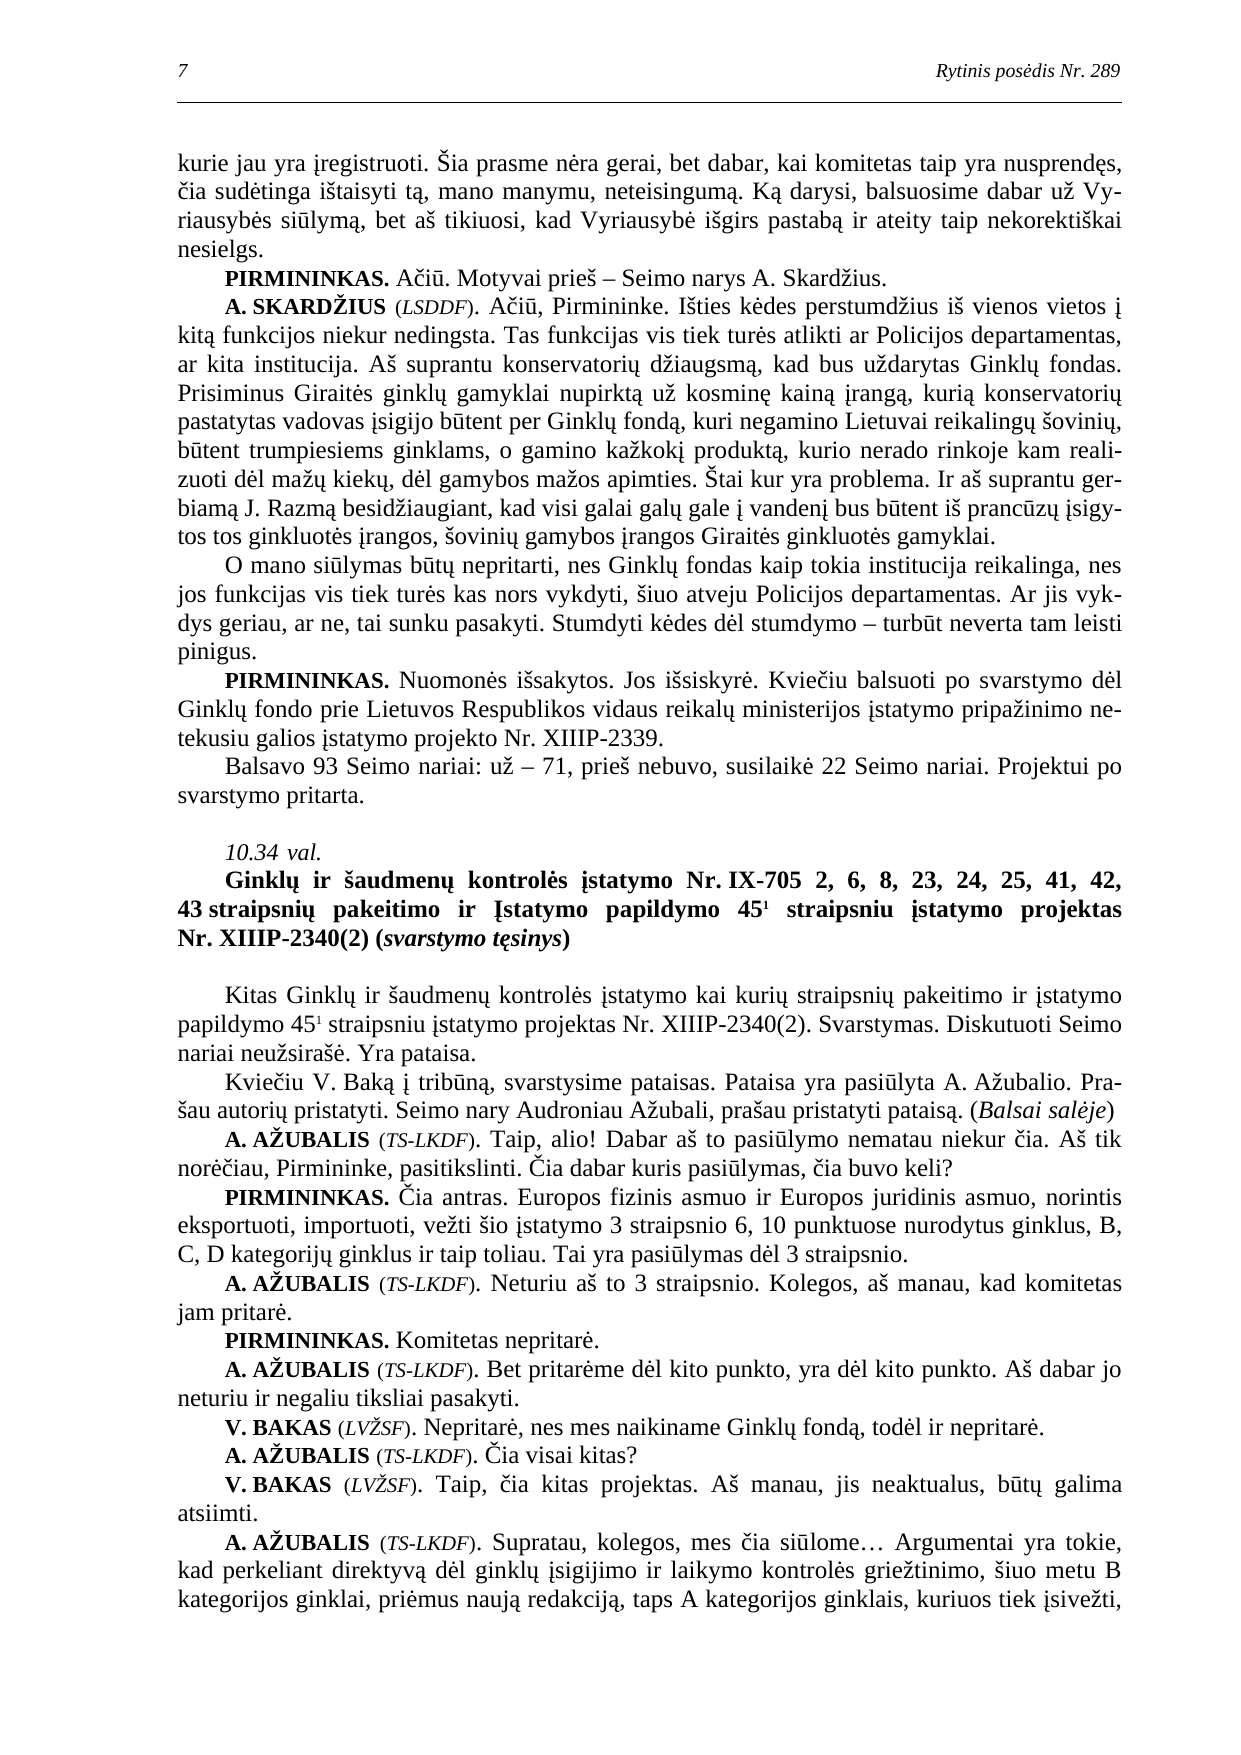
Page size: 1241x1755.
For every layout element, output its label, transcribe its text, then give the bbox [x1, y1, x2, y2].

text PIRMININKAS. Čia ant­ras. Eu­ro­pos fi­zi­nis as­muo ir Eu­ro­pos ju­ri­di­nis as­muo, no­rin­tis eks­por­tuo­ti, im­por­tuo­ti, vež­ti šio įsta­ty­mo 3 straips­nio 6, 10 punk­tuo­se nu­ro­dy­tus gin­klus, B, C, D ka­te­go­ri­jų gin­klus ir taip to­liau. Tai yra pa­siū­ly­mas dėl 3 straips­nio. [177, 1182, 1122, 1268]
text V. BAKAS (LVŽSF). Taip, čia ki­tas pro­jek­tas. Aš ma­nau, jis ne­ak­tu­a­lus, bū­tų ga­li­ma atsiim­ti. [177, 1469, 1122, 1527]
text Bal­sa­vo 93 Sei­mo na­riai: už – 71, prieš ne­bu­vo, su­si­lai­kė 22 Sei­mo na­riai. Pro­jek­tui po svars­ty­mo pri­tar­ta. [177, 751, 1122, 809]
text 10.34 val. [224, 838, 1122, 865]
text A. AŽUBALIS (TS-LKDF). Ne­tu­riu aš to 3 straips­nio. Ko­le­gos, aš ma­nau, kad ko­mi­te­tas jam pri­ta­rė. [177, 1268, 1122, 1325]
text Ki­tas Gin­klų ir šaud­me­nų kon­tro­lės įsta­ty­mo kai ku­rių straips­nių pa­kei­ti­mo ir įsta­ty­mo pa­pil­dy­mo 451 straips­niu įsta­ty­mo pro­jek­tas Nr. XIIIP-2340(2). Svars­ty­mas. Dis­ku­tuo­ti Sei­mo na­riai ne­už­si­ra­šė. Yra pa­tai­sa. [177, 980, 1122, 1067]
text Kvie­čiu V. Ba­ką į tri­bū­ną, svars­ty­si­me pa­tai­sas. Pa­tai­sa yra pa­siū­ly­ta A. Ažu­ba­lio. Pra­šau au­to­rių pri­sta­ty­ti. Sei­mo na­ry Aud­ro­niau Ažu­ba­li, pra­šau pri­sta­ty­ti pa­tai­są. (Bal­sai sa­lė­je) [177, 1067, 1122, 1124]
text PIRMININKAS. Ačiū. Mo­ty­vai prieš – Sei­mo na­rys A. Skar­džius. [177, 263, 1122, 291]
text O ma­no siū­ly­mas bū­tų ne­pri­tar­ti, nes Gin­klų fon­das kaip to­kia ins­ti­tu­ci­ja rei­ka­lin­ga, nes jos funk­ci­jas vis tiek tu­rės kas nors vyk­dy­ti, šiuo at­ve­ju Po­li­ci­jos de­par­ta­men­tas. Ar jis vyk­dys ge­riau, ar ne, tai sun­ku pa­sa­ky­ti. Stum­dy­ti kė­des dėl stum­dy­mo – tur­būt ne­ver­ta tam leis­ti pi­ni­gus. [177, 550, 1122, 665]
text Gin­klų ir šaud­me­nų kon­tro­lės įsta­ty­mo Nr. IX-705 2, 6, 8, 23, 24, 25, 41, 42, 43 straips­nių pa­kei­ti­mo ir Įsta­ty­mo pa­pil­dy­mo 451 straips­niu įsta­ty­mo pro­jek­tas Nr. XIIIP-2340(2) (svars­ty­mo tę­si­nys) [177, 865, 1122, 952]
text A. AŽUBALIS (TS-LKDF). Su­pra­tau, ko­le­gos, mes čia siū­lo­me… Ar­gu­men­tai yra to­kie, kad per­ke­liant di­rek­ty­vą dėl gin­klų įsi­gi­ji­mo ir lai­ky­mo kon­tro­lės griež­ti­ni­mo, šiuo me­tu B ka­te­go­ri­jos gin­klai, pri­ėmus nau­ją re­dak­ci­ją, taps A ka­te­go­ri­jos gin­klais, ku­riuos tiek įsi­vež­ti, [177, 1527, 1122, 1613]
text PIRMININKAS. Nuo­mo­nės iš­sa­ky­tos. Jos iš­si­sky­rė. Kvie­čiu bal­suo­ti po svars­ty­mo dėl Gin­klų fon­do prie Lie­tu­vos Res­pub­li­kos vi­daus rei­ka­lų mi­nis­te­ri­jos įsta­ty­mo pri­pa­ži­ni­mo ne­te­ku­siu ga­lios įsta­ty­mo pro­jek­to Nr. XIIIP-2339. [177, 665, 1122, 751]
text A. AŽUBALIS (TS-LKDF). Bet pri­ta­rė­me dėl ki­to punk­to, yra dėl ki­to punk­to. Aš da­bar jo ne­tu­riu ir ne­ga­liu tiks­liai pa­sa­ky­ti. [177, 1354, 1122, 1412]
text ku­rie jau yra įre­gist­ruo­ti. Šia pras­me nė­ra ge­rai, bet da­bar, kai ko­mi­te­tas taip yra nu­spren­dęs, čia su­dė­tin­ga iš­tai­sy­ti tą, ma­no ma­ny­mu, ne­tei­sin­gu­mą. Ką da­ry­si, bal­suo­si­me da­bar už Vy­riau­sy­bės siū­ly­mą, bet aš ti­kiuo­si, kad Vy­riau­sy­bė iš­girs pa­sta­bą ir at­ei­ty taip ne­ko­rek­tiš­kai ne­si­elgs. [177, 148, 1122, 263]
text V. BAKAS (LVŽSF). Ne­pri­ta­rė, nes mes nai­ki­na­me Gin­klų fon­dą, to­dėl ir ne­pri­ta­rė. [177, 1412, 1122, 1440]
text A. AŽUBALIS (TS-LKDF). Taip, alio! Da­bar aš to pa­siū­ly­mo ne­ma­tau nie­kur čia. Aš tik no­rė­čiau, Pir­mi­nin­ke, pa­si­tiks­lin­ti. Čia da­bar ku­ris pa­siū­ly­mas, čia bu­vo ke­li? [177, 1124, 1122, 1182]
text PIRMININKAS. Ko­mi­te­tas ne­pri­ta­rė. [177, 1325, 1122, 1354]
text A. AŽUBALIS (TS-LKDF). Čia vi­sai ki­tas? [177, 1440, 1122, 1469]
text A. SKARDŽIUS (LSDDF). Ačiū, Pir­mi­nin­ke. Iš­ties kė­des per­stum­džius iš vie­nos vie­tos į ki­tą funk­ci­jos nie­kur ne­dings­ta. Tas funk­ci­jas vis tiek tu­rės at­lik­ti ar Po­li­ci­jos de­par­ta­men­tas, ar ki­ta ins­ti­tu­ci­ja. Aš su­pran­tu kon­ser­va­to­rių džiaugs­mą, kad bus už­da­ry­tas Gin­klų fon­das. Pri­si­mi­nus Gi­rai­tės gin­klų ga­myk­lai nu­pirk­tą už kos­mi­nę kai­ną įran­gą, ku­rią kon­ser­va­to­rių pa­sta­ty­tas va­do­vas įsi­gi­jo bū­tent per Gin­klų fon­dą, ku­ri ne­ga­mi­no Lie­tu­vai rei­ka­lin­gų šo­vi­nių, bū­tent trum­pie­siems gin­klams, o ga­mi­no kaž­ko­kį pro­duk­tą, ku­rio ne­ra­do rin­ko­je kam re­a­li­zuo­ti dėl ma­žų kie­kų, dėl ga­my­bos ma­žos ap­imties. Štai kur yra pro­ble­ma. Ir aš su­pran­tu ger­bia­mą J. Raz­mą be­si­džiau­giant, kad vi­si ga­lai ga­lų ga­le į van­de­nį bus bū­tent iš pran­cū­zų įsi­gy­tos tos gin­kluo­tės įran­gos, šo­vi­nių ga­my­bos įran­gos Gi­rai­tės gin­kluo­tės ga­myk­lai. [177, 291, 1122, 550]
